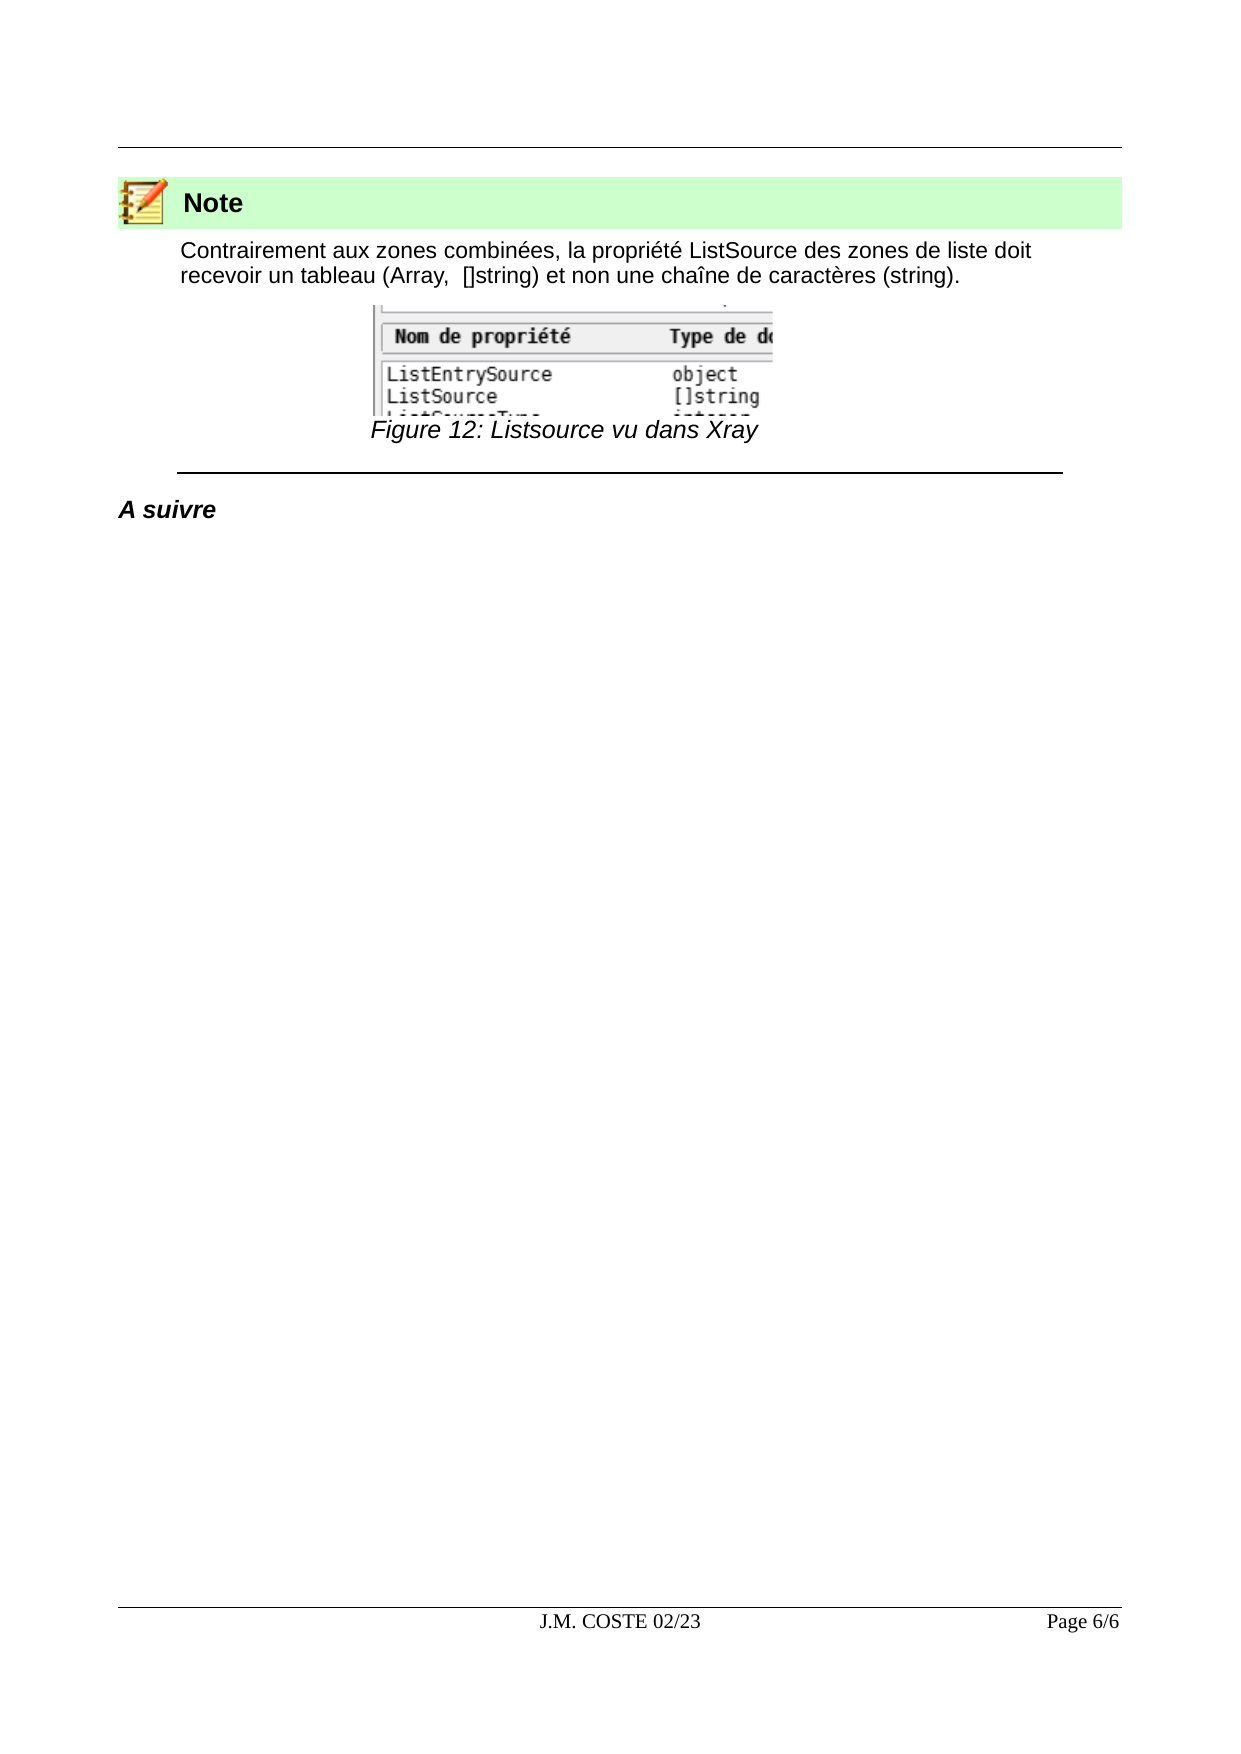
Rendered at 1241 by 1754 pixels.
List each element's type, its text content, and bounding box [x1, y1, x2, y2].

text Contrairement aux zones combinées, la propriété ListSource des zones de liste doit recevoir un tableau (Array, []string) et non une chaîne de caractères (string). [177, 234, 1063, 289]
picture [372, 305, 773, 416]
list Note [118, 177, 1122, 229]
subtitle A suivre [118, 496, 1122, 523]
picture [119, 177, 170, 228]
text Figure 12: Listsource vu dans Xray [365, 291, 765, 444]
